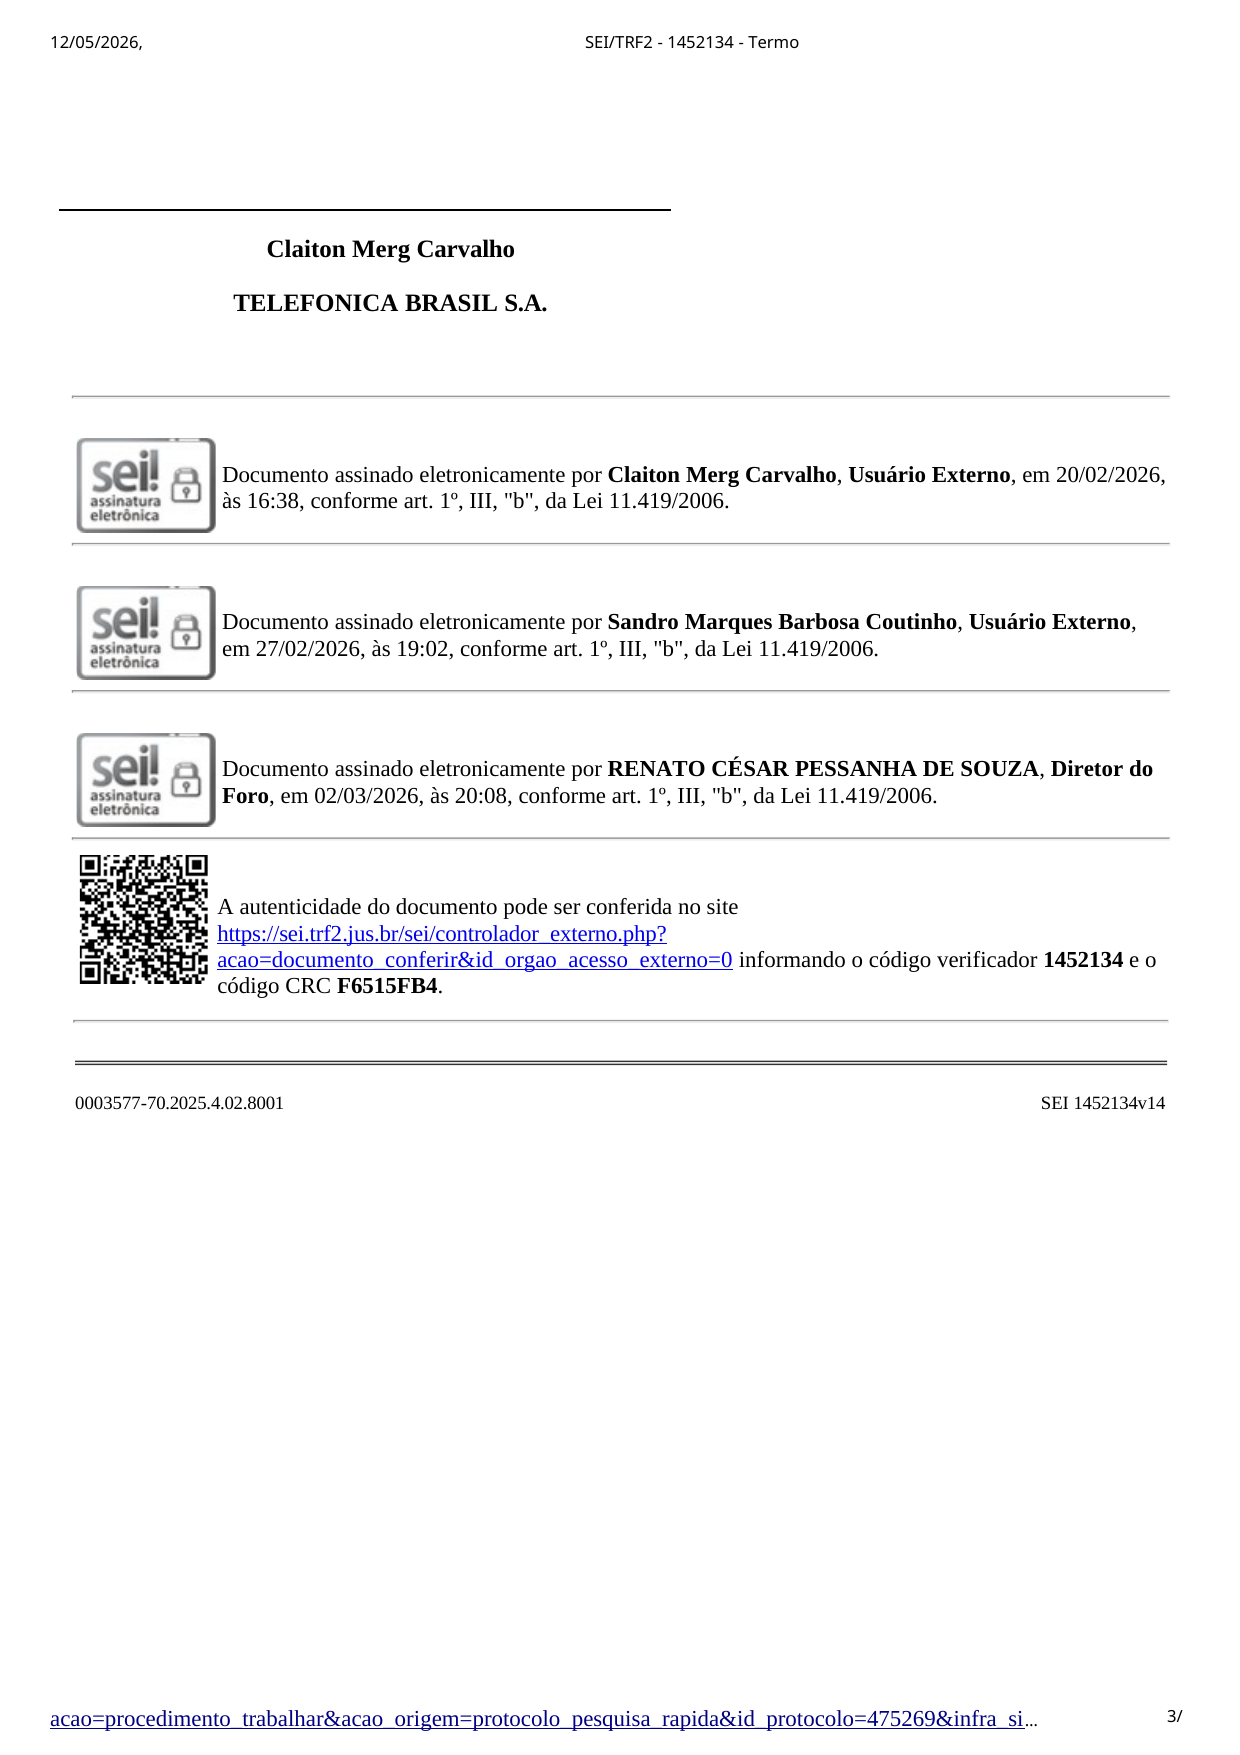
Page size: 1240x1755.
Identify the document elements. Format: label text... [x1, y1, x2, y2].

subtitle TELEFONICA BRASIL S.A. [62, 288, 719, 316]
text Claiton Merg Carvalho [62, 234, 720, 263]
text Documento assinado eletronicamente por RENATO CÉSAR PESSANHA DE SOUZA, Diretor do Foro, em 02/03/2026, às 20:08, conforme art. 1º, III, "b", da Lei 11.419/2006. [222, 755, 1181, 808]
text A autenticidade do documento pode ser conferida no site https://sei.trf2.jus.br/sei/controlador_externo.php? acao=documento_conferir&id_orgao_acesso_externo=0 informando o código verificador 1452134 e o código CRC F6515FB4. [217, 893, 1178, 999]
text Documento assinado eletronicamente por Sandro Marques Barbosa Coutinho, Usuário Externo, em 27/02/2026, às 19:02, conforme art. 1º, III, "b", da Lei 11.419/2006. [222, 608, 1157, 661]
text 0003577-70.2025.4.02.8001 SEI 1452134v14 [75, 1092, 1181, 1114]
text Documento assinado eletronicamente por Claiton Merg Carvalho, Usuário Externo, em 20/02/2026, às 16:38, conforme art. 1º, III, "b", da Lei 11.419/2006. [222, 461, 1178, 514]
